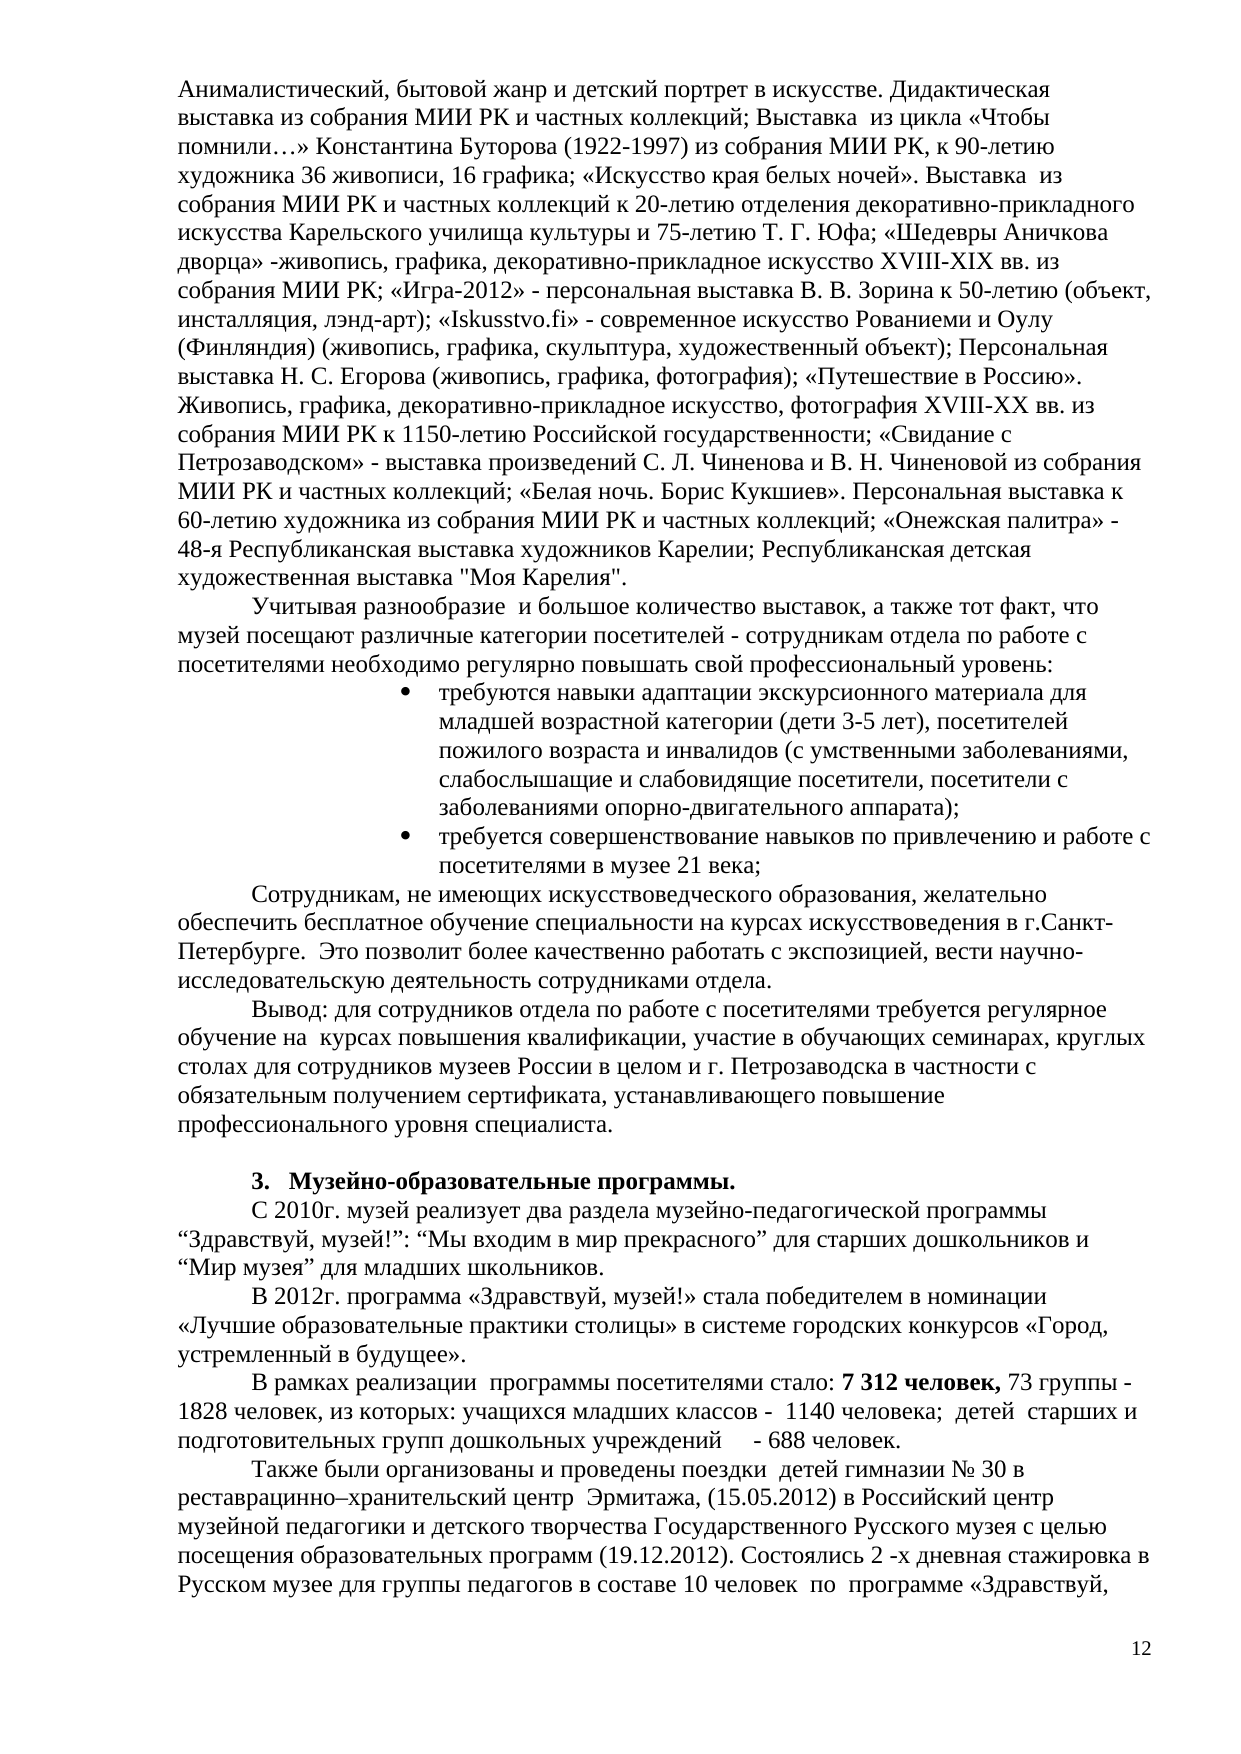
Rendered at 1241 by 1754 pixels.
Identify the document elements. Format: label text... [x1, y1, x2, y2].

text Вывод: для сотрудников отдела по работе с посетителями требуется регулярное обучение на курсах повышения квалификации, участие в обучающих семинарах, круглых столах для сотрудников музеев России в целом и г. Петрозаводска в частности с обязательным получением сертификата, устанавливающего повышение профессионального уровня специалиста. [177, 994, 1152, 1137]
text В 2012г. программа «Здравствуй, музей!» стала победителем в номинации «Лучшие образовательные практики столицы» в системе городских конкурсов «Город, устремленный в будущее». [177, 1281, 1152, 1367]
text С 2010г. музей реализует два раздела музейно-педагогической программы “Здравствуй, музей!”: “Мы входим в мир прекрасного” для старших дошкольников и “Мир музея” для младших школьников. [177, 1195, 1152, 1281]
text Также были организованы и проведены поездки детей гимназии № 30 в реставрацинно–хранительский центр Эрмитажа, (15.05.2012) в Российский центр музейной педагогики и детского творчества Государственного Русского музея с целью посещения образовательных программ (19.12.2012). Состоялись 2 -х дневная стажировка в Русском музее для группы педагогов в составе 10 человек по программе «Здравствуй, [177, 1454, 1152, 1597]
text Учитывая разнообразие и большое количество выставок, а также тот факт, что музей посещают различные категории посетителей - сотрудникам отдела по работе с посетителями необходимо регулярно повышать свой профессиональный уровень: [177, 591, 1152, 677]
list Музейно-образовательные программы. [251, 1166, 1152, 1195]
text Анималистический, бытовой жанр и детский портрет в искусстве. Дидактическая выставка из собрания МИИ РК и частных коллекций; Выставка из цикла «Чтобы помнили…» Константина Буторова (1922-1997) из собрания МИИ РК, к 90-летию художника 36 живописи, 16 графика; «Искусство края белых ночей». Выставка из собрания МИИ РК и частных коллекций к 20-летию отделения декоративно-прикладного искусства Карельского училища культуры и 75-летию Т. Г. Юфа; «Шедевры Аничкова дворца» -живопись, графика, декоративно-прикладное искусство XVIII-XIX вв. из собрания МИИ РК; «Игра-2012» - персональная выставка В. В. Зорина к 50-летию (объект, инсталляция, лэнд-арт); «Iskusstvo.fi» - современное искусство Рованиеми и Оулу (Финляндия) (живопись, графика, скульптура, художественный объект); Персональная выставка Н. С. Егорова (живопись, графика, фотография); «Путешествие в Россию». Живопись, графика, декоративно-прикладное искусство, фотография XVIII-XX вв. из собрания МИИ РК к 1150-летию Российской государственности; «Свидание с Петрозаводском» - выставка произведений С. Л. Чиненова и В. Н. Чиненовой из собрания МИИ РК и частных коллекций; «Белая ночь. Борис Кукшиев». Персональная выставка к 60-летию художника из собрания МИИ РК и частных коллекций; «Онежская палитра» - 48-я Республиканская выставка художников Карелии; Республиканская детская художественная выставка "Моя Карелия". [177, 74, 1152, 591]
text Сотрудникам, не имеющих искусствоведческого образования, желательно обеспечить бесплатное обучение специальности на курсах искусствоведения в г.Санкт-Петербурге. Это позволит более качественно работать с экспозицией, вести научно-исследовательскую деятельность сотрудниками отдела. [177, 879, 1152, 994]
list требуются навыки адаптации экскурсионного материала для младшей возрастной категории (дети 3-5 лет), посетителей пожилого возраста и инвалидов (с умственными заболеваниями, слабослышащие и слабовидящие посетители, посетители с заболеваниями опорно-двигательного аппарата); [401, 677, 1152, 821]
list требуется совершенствование навыков по привлечению и работе с посетителями в музее 21 века; [401, 821, 1152, 879]
text В рамках реализации программы посетителями стало: 7 312 человек, 73 группы - 1828 человек, из которых: учащихся младших классов - 1140 человека; детей старших и подготовительных групп дошкольных учреждений - 688 человек. [177, 1367, 1152, 1454]
